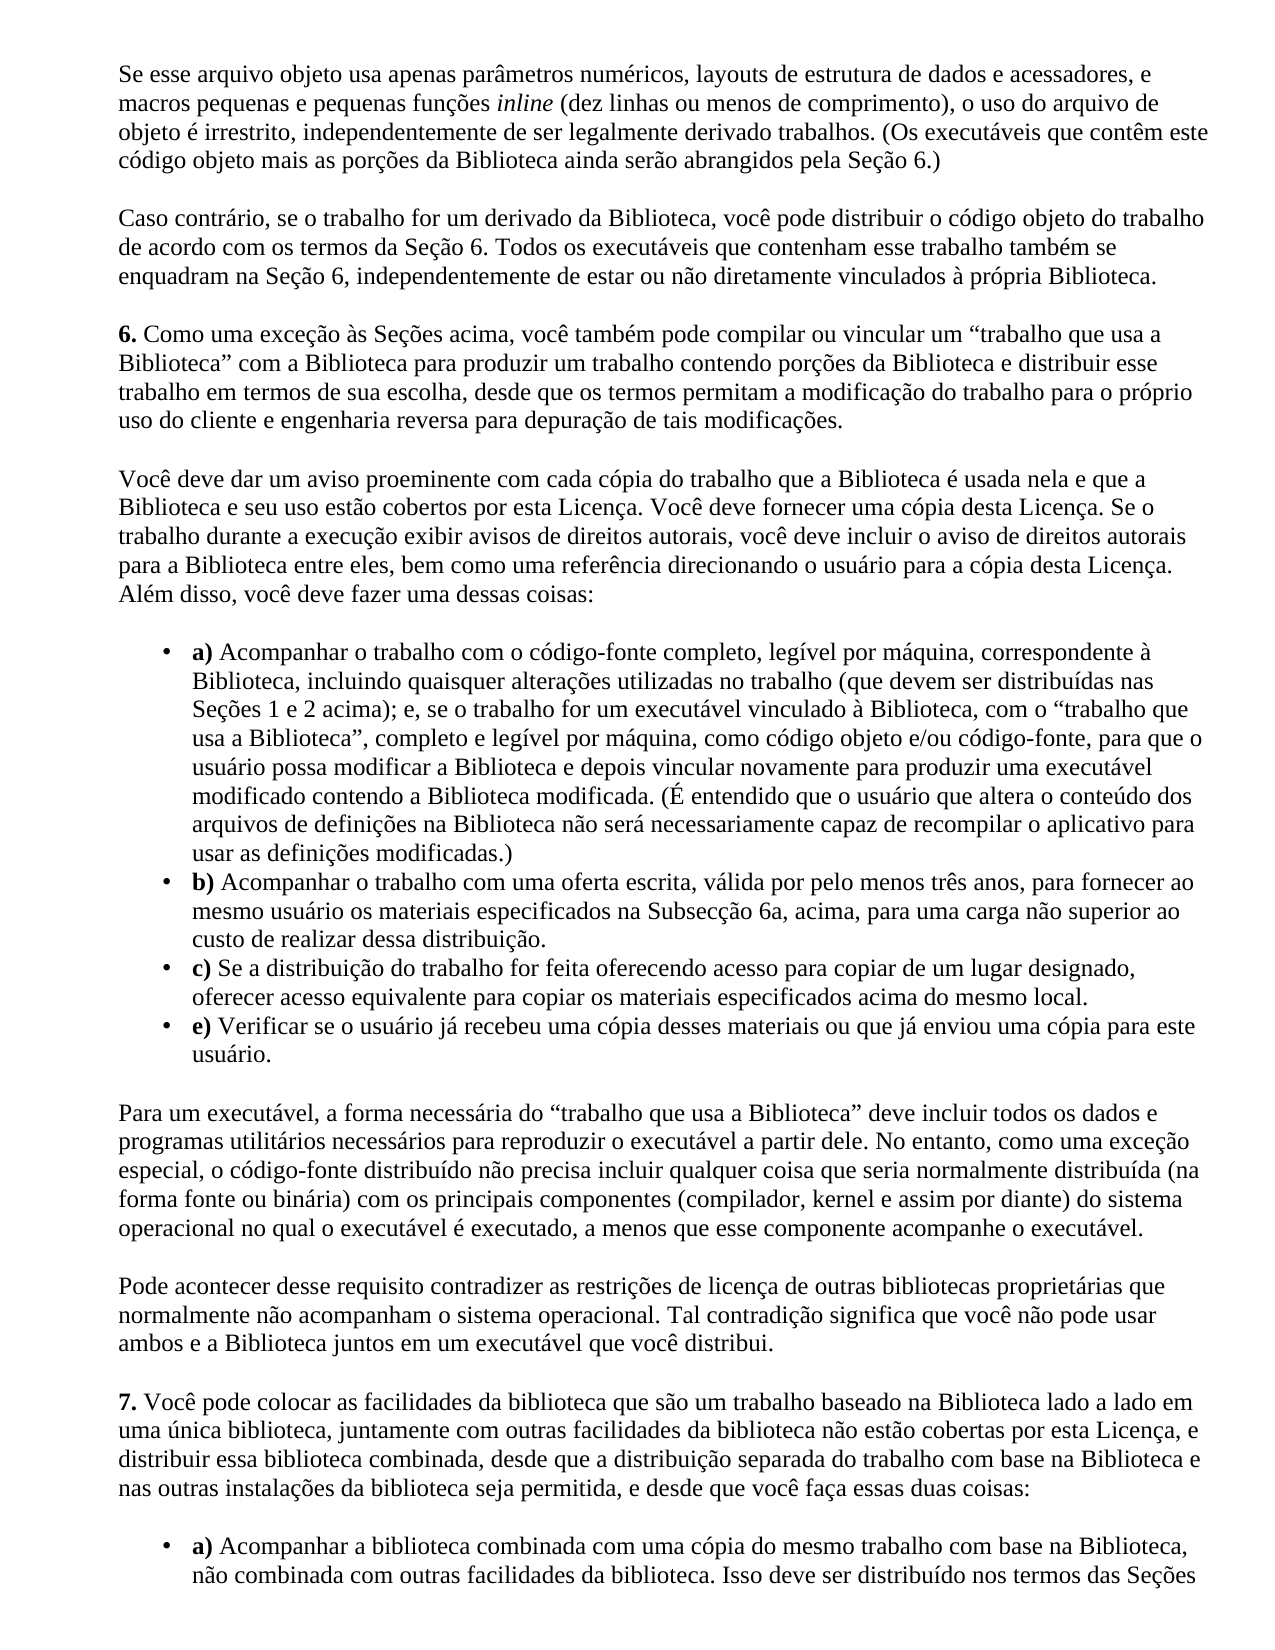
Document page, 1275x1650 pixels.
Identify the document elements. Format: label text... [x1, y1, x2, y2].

text 7. Você pode colocar as facilidades da biblioteca que são um trabalho baseado na Biblioteca lado a lado em uma única biblioteca, juntamente com outras facilidades da biblioteca não estão cobertas por esta Licença, e distribuir essa biblioteca combinada, desde que a distribuição separada do trabalho com base na Biblioteca e nas outras instalações da biblioteca seja permitida, e desde que você faça essas duas coisas: [118, 1387, 1216, 1502]
text Pode acontecer desse requisito contradizer as restrições de licença de outras bibliotecas proprietárias que normalmente não acompanham o sistema operacional. Tal contradição significa que você não pode usar ambos e a Biblioteca juntos em um executável que você distribui. [118, 1271, 1216, 1357]
text Para um executável, a forma necessária do “trabalho que usa a Biblioteca” deve incluir todos os dados e programas utilitários necessários para reproduzir o executável a partir dele. No entanto, como uma exceção especial, o código-fonte distribuído não precisa incluir qualquer coisa que seria normalmente distribuída (na forma fonte ou binária) com os principais componentes (compilador, kernel e assim por diante) do sistema operacional no qual o executável é executado, a menos que esse componente acompanhe o executável. [118, 1098, 1216, 1241]
list a) Acompanhar o trabalho com o código-fonte completo, legível por máquina, correspondente à Biblioteca, incluindo quaisquer alterações utilizadas no trabalho (que devem ser distribuídas nas Seções 1 e 2 acima); e, se o trabalho for um executável vinculado à Biblioteca, com o “trabalho que usa a Biblioteca”, completo e legível por máquina, como código objeto e/ou código-fonte, para que o usuário possa modificar a Biblioteca e depois vincular novamente para produzir uma executável modificado contendo a Biblioteca modificada. (É entendido que o usuário que altera o conteúdo dos arquivos de definições na Biblioteca não será necessariamente capaz de recompilar o aplicativo para usar as definições modificadas.) [162, 637, 1216, 867]
list e) Verificar se o usuário já recebeu uma cópia desses materiais ou que já enviou uma cópia para este usuário. [162, 1011, 1216, 1068]
text 6. Como uma exceção às Seções acima, você também pode compilar ou vincular um “trabalho que usa a Biblioteca” com a Biblioteca para produzir um trabalho contendo porções da Biblioteca e distribuir esse trabalho em termos de sua escolha, desde que os termos permitam a modificação do trabalho para o próprio uso do cliente e engenharia reversa para depuração de tais modificações. [118, 319, 1216, 434]
text Você deve dar um aviso proeminente com cada cópia do trabalho que a Biblioteca é usada nela e que a Biblioteca e seu uso estão cobertos por esta Licença. Você deve fornecer uma cópia desta Licença. Se o trabalho durante a execução exibir avisos de direitos autorais, você deve incluir o aviso de direitos autorais para a Biblioteca entre eles, bem como uma referência direcionando o usuário para a cópia desta Licença. Além disso, você deve fazer uma dessas coisas: [118, 464, 1216, 607]
list c) Se a distribuição do trabalho for feita oferecendo acesso para copiar de um lugar designado, oferecer acesso equivalente para copiar os materiais especificados acima do mesmo local. [162, 953, 1216, 1011]
text Caso contrário, se o trabalho for um derivado da Biblioteca, você pode distribuir o código objeto do trabalho de acordo com os termos da Seção 6. Todos os executáveis que contenham esse trabalho também se enquadram na Seção 6, independentemente de estar ou não diretamente vinculados à própria Biblioteca. [118, 203, 1216, 290]
text Se esse arquivo objeto usa apenas parâmetros numéricos, layouts de estrutura de dados e acessadores, e macros pequenas e pequenas funções inline (dez linhas ou menos de comprimento), o uso do arquivo de objeto é irrestrito, independentemente de ser legalmente derivado trabalhos. (Os executáveis que contêm este código objeto mais as porções da Biblioteca ainda serão abrangidos pela Seção 6.) [118, 59, 1216, 174]
list b) Acompanhar o trabalho com uma oferta escrita, válida por pelo menos três anos, para fornecer ao mesmo usuário os materiais especificados na Subsecção 6a, acima, para uma carga não superior ao custo de realizar dessa distribuição. [162, 867, 1216, 953]
list a) Acompanhar a biblioteca combinada com uma cópia do mesmo trabalho com base na Biblioteca, não combinada com outras facilidades da biblioteca. Isso deve ser distribuído nos termos das Seções [162, 1531, 1216, 1589]
